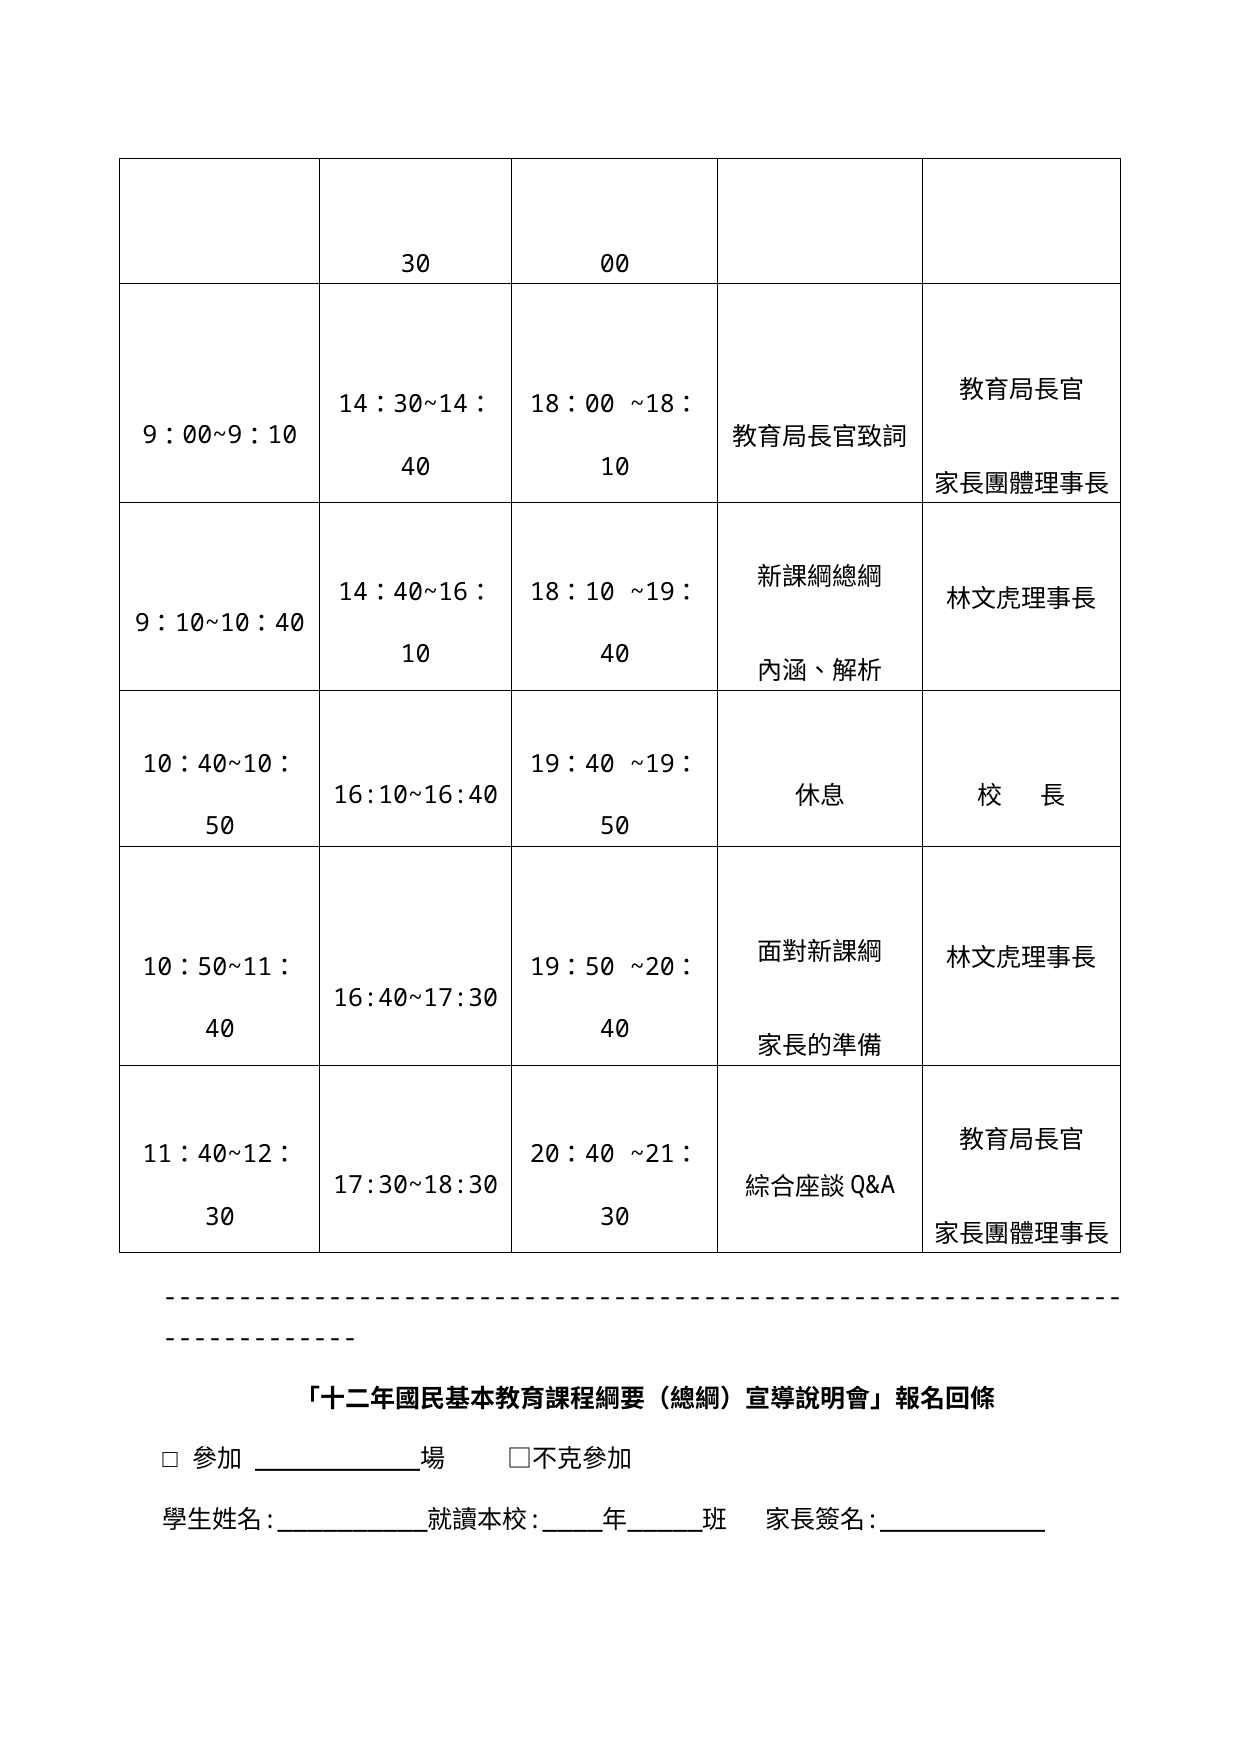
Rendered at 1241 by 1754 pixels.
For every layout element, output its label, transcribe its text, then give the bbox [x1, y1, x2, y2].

table_cell 20：40 ~21：30 [512, 1066, 717, 1252]
table_cell 林文虎理事長 [923, 847, 1120, 1064]
table_cell 11：40~12：30 [120, 1066, 319, 1252]
table_cell 校 長 [923, 691, 1120, 846]
table_cell 教育局長官致詞 [718, 284, 922, 502]
table_cell 14：40~16：10 [320, 503, 511, 689]
table_cell 17:30~18:30 [320, 1066, 511, 1252]
table_cell 綜合座談Q&A [718, 1066, 922, 1252]
table_cell 30 [320, 159, 511, 283]
table_cell 18：10 ~19：40 [512, 503, 717, 689]
table_cell 林文虎理事長 [923, 503, 1120, 689]
text □ 參加 ___________場 □不克參加 [162, 1434, 1128, 1476]
text 「十二年國民基本教育課程綱要（總綱）宣導說明會」報名回條 [162, 1374, 1128, 1416]
table_cell 10：40~10：50 [120, 691, 319, 846]
table_cell 18：00 ~18：10 [512, 284, 717, 502]
table_cell 教育局長官 家長團體理事長 [923, 284, 1120, 502]
table_cell [923, 159, 1120, 283]
table_cell 10：50~11：40 [120, 847, 319, 1064]
table_cell 休息 [718, 691, 922, 846]
table_cell 9：00~9：10 [120, 284, 319, 502]
table_cell [120, 159, 319, 283]
table_cell 14：30~14：40 [320, 284, 511, 502]
table_cell 19：40 ~19：50 [512, 691, 717, 846]
table_cell 19：50 ~20：40 [512, 847, 717, 1064]
table_cell 新課綱總綱 內涵、解析 [718, 503, 922, 689]
text 學生姓名:__________就讀本校:____年_____班 家長簽名:___________ [162, 1495, 1128, 1536]
table_cell 00 [512, 159, 717, 283]
table_cell 9：10~10：40 [120, 503, 319, 689]
table_cell [718, 159, 922, 283]
text ----------------------------------------------------------------------------- [162, 1272, 1128, 1355]
table_cell 面對新課綱 家長的準備 [718, 847, 922, 1064]
table_cell 16:40~17:30 [320, 847, 511, 1064]
table_cell 16:10~16:40 [320, 691, 511, 846]
table_cell 教育局長官 家長團體理事長 [923, 1066, 1120, 1252]
